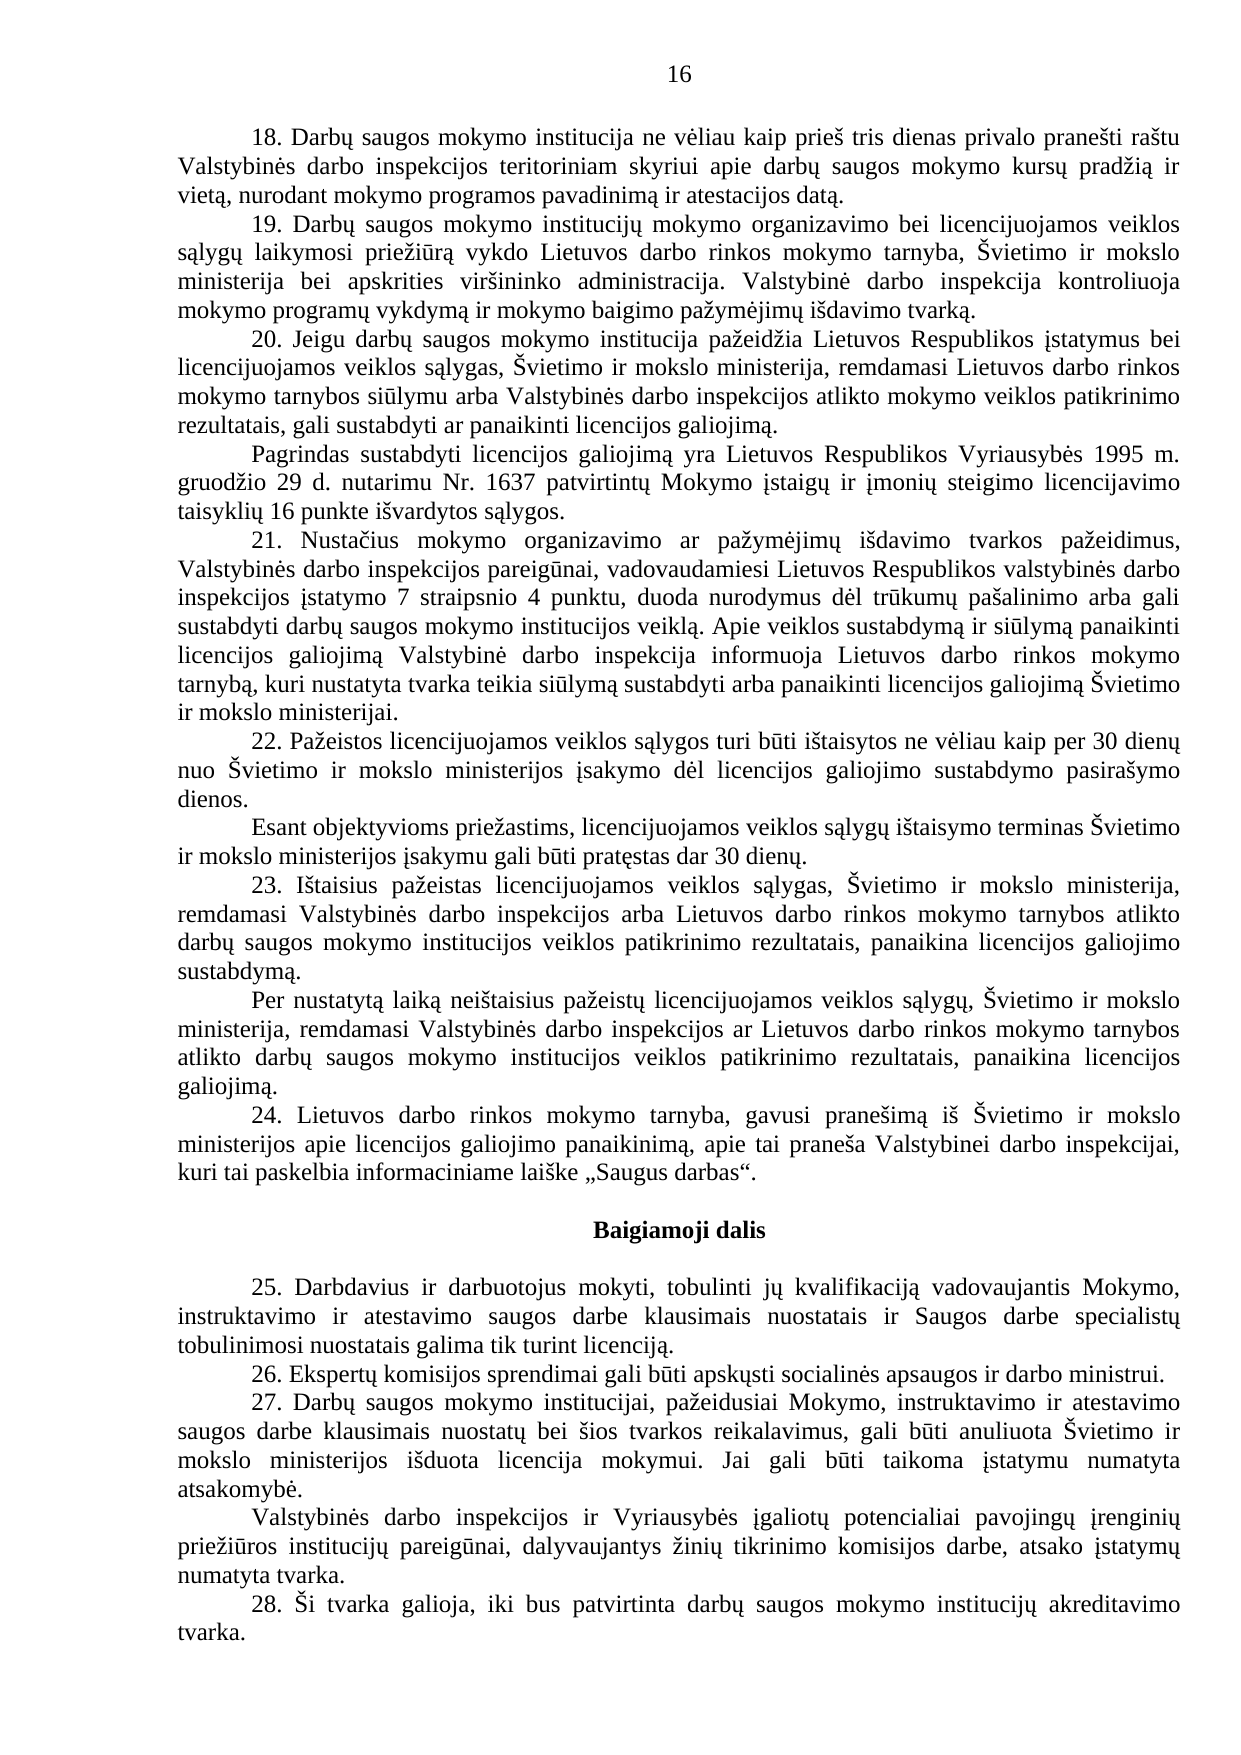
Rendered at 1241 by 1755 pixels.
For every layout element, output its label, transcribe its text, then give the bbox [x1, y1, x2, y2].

text 23. Ištaisius pažeistas licencijuojamos veiklos sąlygas, Švietimo ir mokslo ministerija, remdamasi Valstybinės darbo inspekcijos arba Lietuvos darbo rinkos mokymo tarnybos atlikto darbų saugos mokymo institucijos veiklos patikrinimo rezultatais, panaikina licencijos galiojimo sustabdymą. [177, 870, 1181, 985]
text 24. Lietuvos darbo rinkos mokymo tarnyba, gavusi pranešimą iš Švietimo ir mokslo ministerijos apie licencijos galiojimo panaikinimą, apie tai praneša Valstybinei darbo inspekcijai, kuri tai paskelbia informaciniame laiške „Saugus darbas“. [177, 1100, 1181, 1186]
text 21. Nustačius mokymo organizavimo ar pažymėjimų išdavimo tvarkos pažeidimus, Valstybinės darbo inspekcijos pareigūnai, vadovaudamiesi Lietuvos Respublikos valstybinės darbo inspekcijos įstatymo 7 straipsnio 4 punktu, duoda nurodymus dėl trūkumų pašalinimo arba gali sustabdyti darbų saugos mokymo institucijos veiklą. Apie veiklos sustabdymą ir siūlymą panaikinti licencijos galiojimą Valstybinė darbo inspekcija informuoja Lietuvos darbo rinkos mokymo tarnybą, kuri nustatyta tvarka teikia siūlymą sustabdyti arba panaikinti licencijos galiojimą Švietimo ir mokslo ministerijai. [177, 525, 1181, 726]
text 28. Ši tvarka galioja, iki bus patvirtinta darbų saugos mokymo institucijų akreditavimo tvarka. [177, 1589, 1181, 1646]
text 25. Darbdavius ir darbuotojus mokyti, tobulinti jų kvalifikaciją vadovaujantis Mokymo, instruktavimo ir atestavimo saugos darbe klausimais nuostatais ir Saugos darbe specialistų tobulinimosi nuostatais galima tik turint licenciją. [177, 1272, 1181, 1359]
text Baigiamoji dalis [177, 1215, 1181, 1244]
text 26. Ekspertų komisijos sprendimai gali būti apskųsti socialinės apsaugos ir darbo ministrui. [177, 1359, 1181, 1387]
text Esant objektyvioms priežastims, licencijuojamos veiklos sąlygų ištaisymo terminas Švietimo ir mokslo ministerijos įsakymu gali būti pratęstas dar 30 dienų. [177, 812, 1181, 870]
text 27. Darbų saugos mokymo institucijai, pažeidusiai Mokymo, instruktavimo ir atestavimo saugos darbe klausimais nuostatų bei šios tvarkos reikalavimus, gali būti anuliuota Švietimo ir mokslo ministerijos išduota licencija mokymui. Jai gali būti taikoma įstatymu numatyta atsakomybė. [177, 1387, 1181, 1502]
text Valstybinės darbo inspekcijos ir Vyriausybės įgaliotų potencialiai pavojingų įrenginių priežiūros institucijų pareigūnai, dalyvaujantys žinių tikrinimo komisijos darbe, atsako įstatymų numatyta tvarka. [177, 1502, 1181, 1589]
text 20. Jeigu darbų saugos mokymo institucija pažeidžia Lietuvos Respublikos įstatymus bei licencijuojamos veiklos sąlygas, Švietimo ir mokslo ministerija, remdamasi Lietuvos darbo rinkos mokymo tarnybos siūlymu arba Valstybinės darbo inspekcijos atlikto mokymo veiklos patikrinimo rezultatais, gali sustabdyti ar panaikinti licencijos galiojimą. [177, 324, 1181, 439]
text Pagrindas sustabdyti licencijos galiojimą yra Lietuvos Respublikos Vyriausybės 1995 m. gruodžio 29 d. nutarimu Nr. 1637 patvirtintų Mokymo įstaigų ir įmonių steigimo licencijavimo taisyklių 16 punkte išvardytos sąlygos. [177, 439, 1181, 525]
text 22. Pažeistos licencijuojamos veiklos sąlygos turi būti ištaisytos ne vėliau kaip per 30 dienų nuo Švietimo ir mokslo ministerijos įsakymo dėl licencijos galiojimo sustabdymo pasirašymo dienos. [177, 726, 1181, 812]
text Per nustatytą laiką neištaisius pažeistų licencijuojamos veiklos sąlygų, Švietimo ir mokslo ministerija, remdamasi Valstybinės darbo inspekcijos ar Lietuvos darbo rinkos mokymo tarnybos atlikto darbų saugos mokymo institucijos veiklos patikrinimo rezultatais, panaikina licencijos galiojimą. [177, 985, 1181, 1100]
text 18. Darbų saugos mokymo institucija ne vėliau kaip prieš tris dienas privalo pranešti raštu Valstybinės darbo inspekcijos teritoriniam skyriui apie darbų saugos mokymo kursų pradžią ir vietą, nurodant mokymo programos pavadinimą ir atestacijos datą. [177, 122, 1181, 209]
text 19. Darbų saugos mokymo institucijų mokymo organizavimo bei licencijuojamos veiklos sąlygų laikymosi priežiūrą vykdo Lietuvos darbo rinkos mokymo tarnyba, Švietimo ir mokslo ministerija bei apskrities viršininko administracija. Valstybinė darbo inspekcija kontroliuoja mokymo programų vykdymą ir mokymo baigimo pažymėjimų išdavimo tvarką. [177, 209, 1181, 324]
